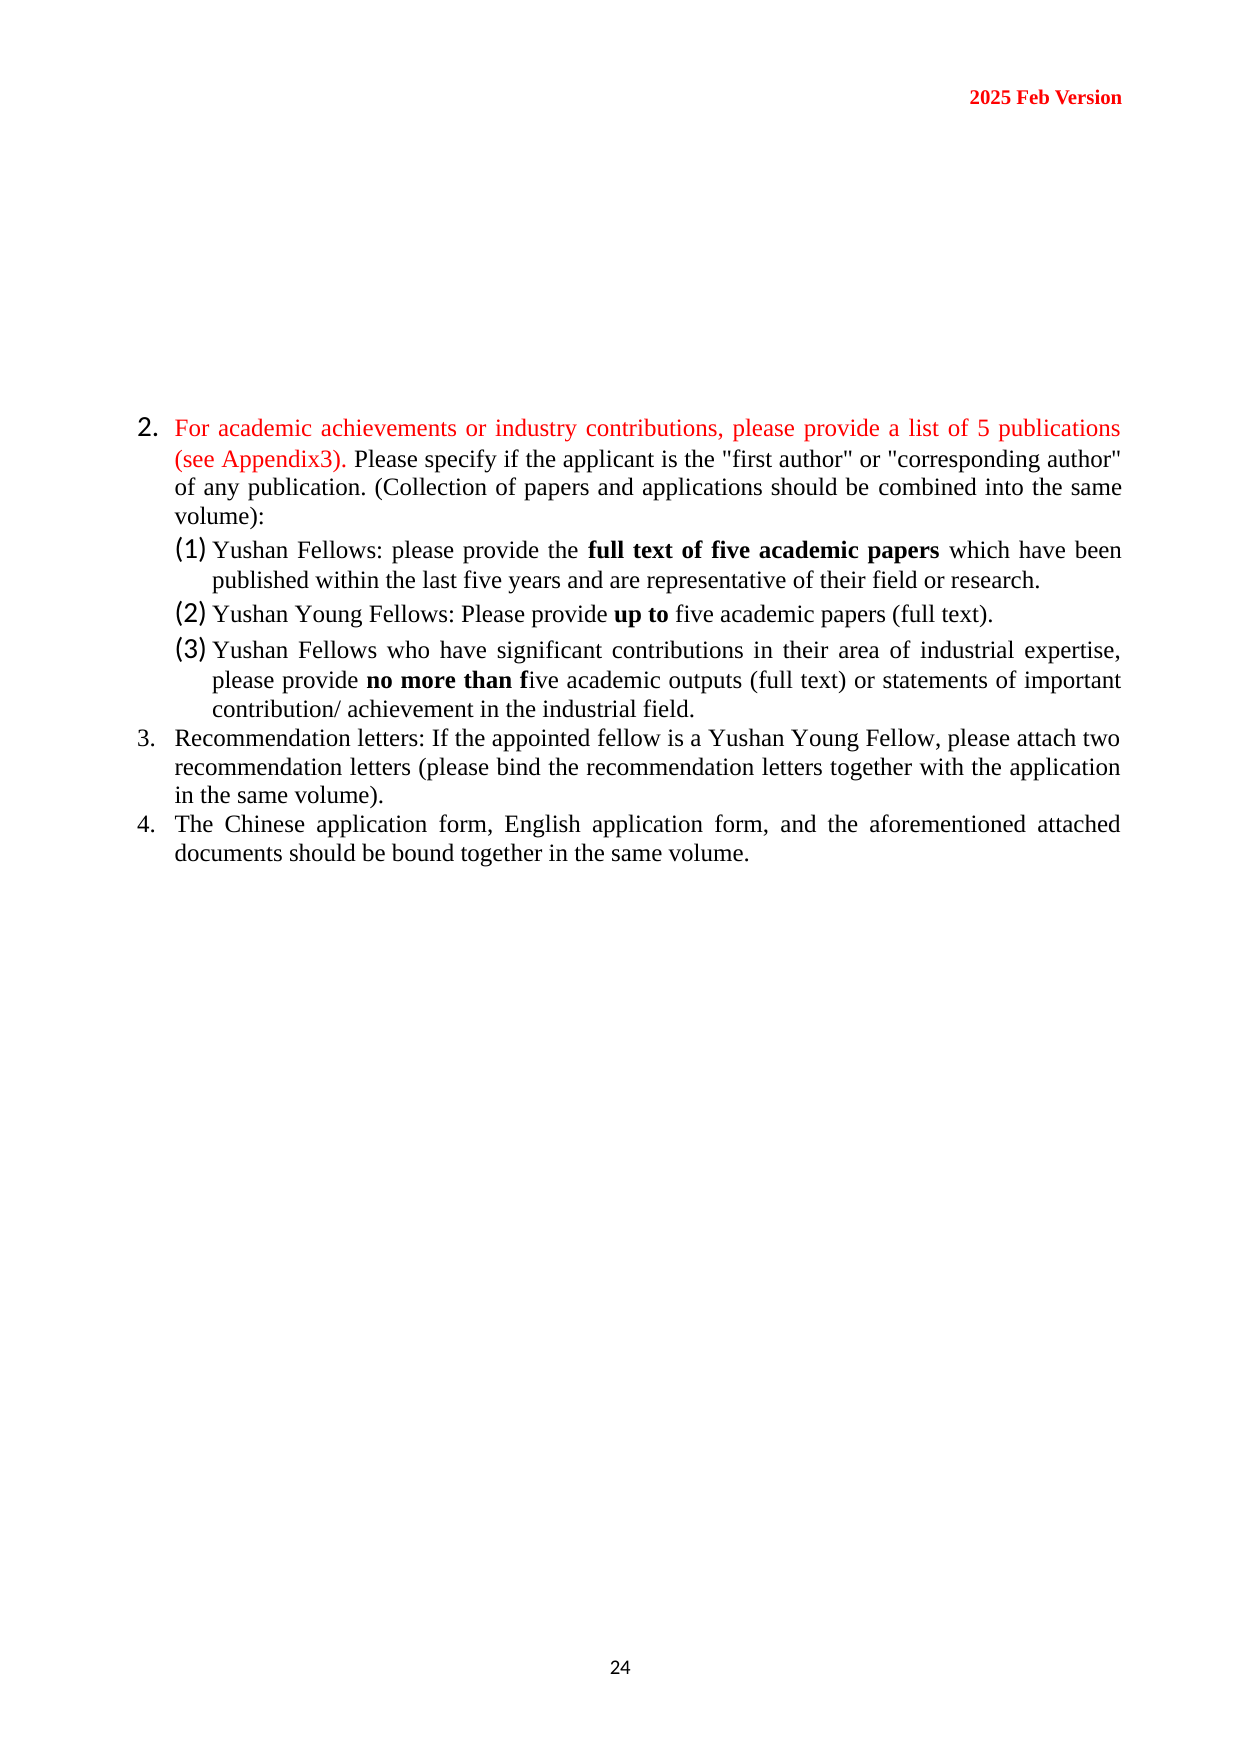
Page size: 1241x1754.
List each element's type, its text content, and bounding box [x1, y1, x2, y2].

list Yushan Fellows who have significant contributions in their area of industrial expertise, please provide no more than five academic outputs (full text) or statements of important contribution/ achievement in the industrial field. [174, 630, 1122, 723]
list Recommendation letters: If the appointed fellow is a Yushan Young Fellow, please attach two recommendation letters (please bind the recommendation letters together with the application in the same volume). [137, 723, 1122, 809]
list For academic achievements or industry contributions, please provide a list of 5 publications (see Appendix3). Please specify if the applicant is the "first author" or "corresponding author" of any publication. (Collection of papers and applications should be combined into the same volume): [137, 408, 1122, 530]
list Yushan Young Fellows: Please provide up to five academic papers (full text). [174, 594, 1122, 630]
list The Chinese application form, English application form, and the aforementioned attached documents should be bound together in the same volume. [137, 809, 1122, 867]
list Yushan Fellows: please provide the full text of five academic papers which have been published within the last five years and are representative of their field or research. [174, 530, 1122, 594]
